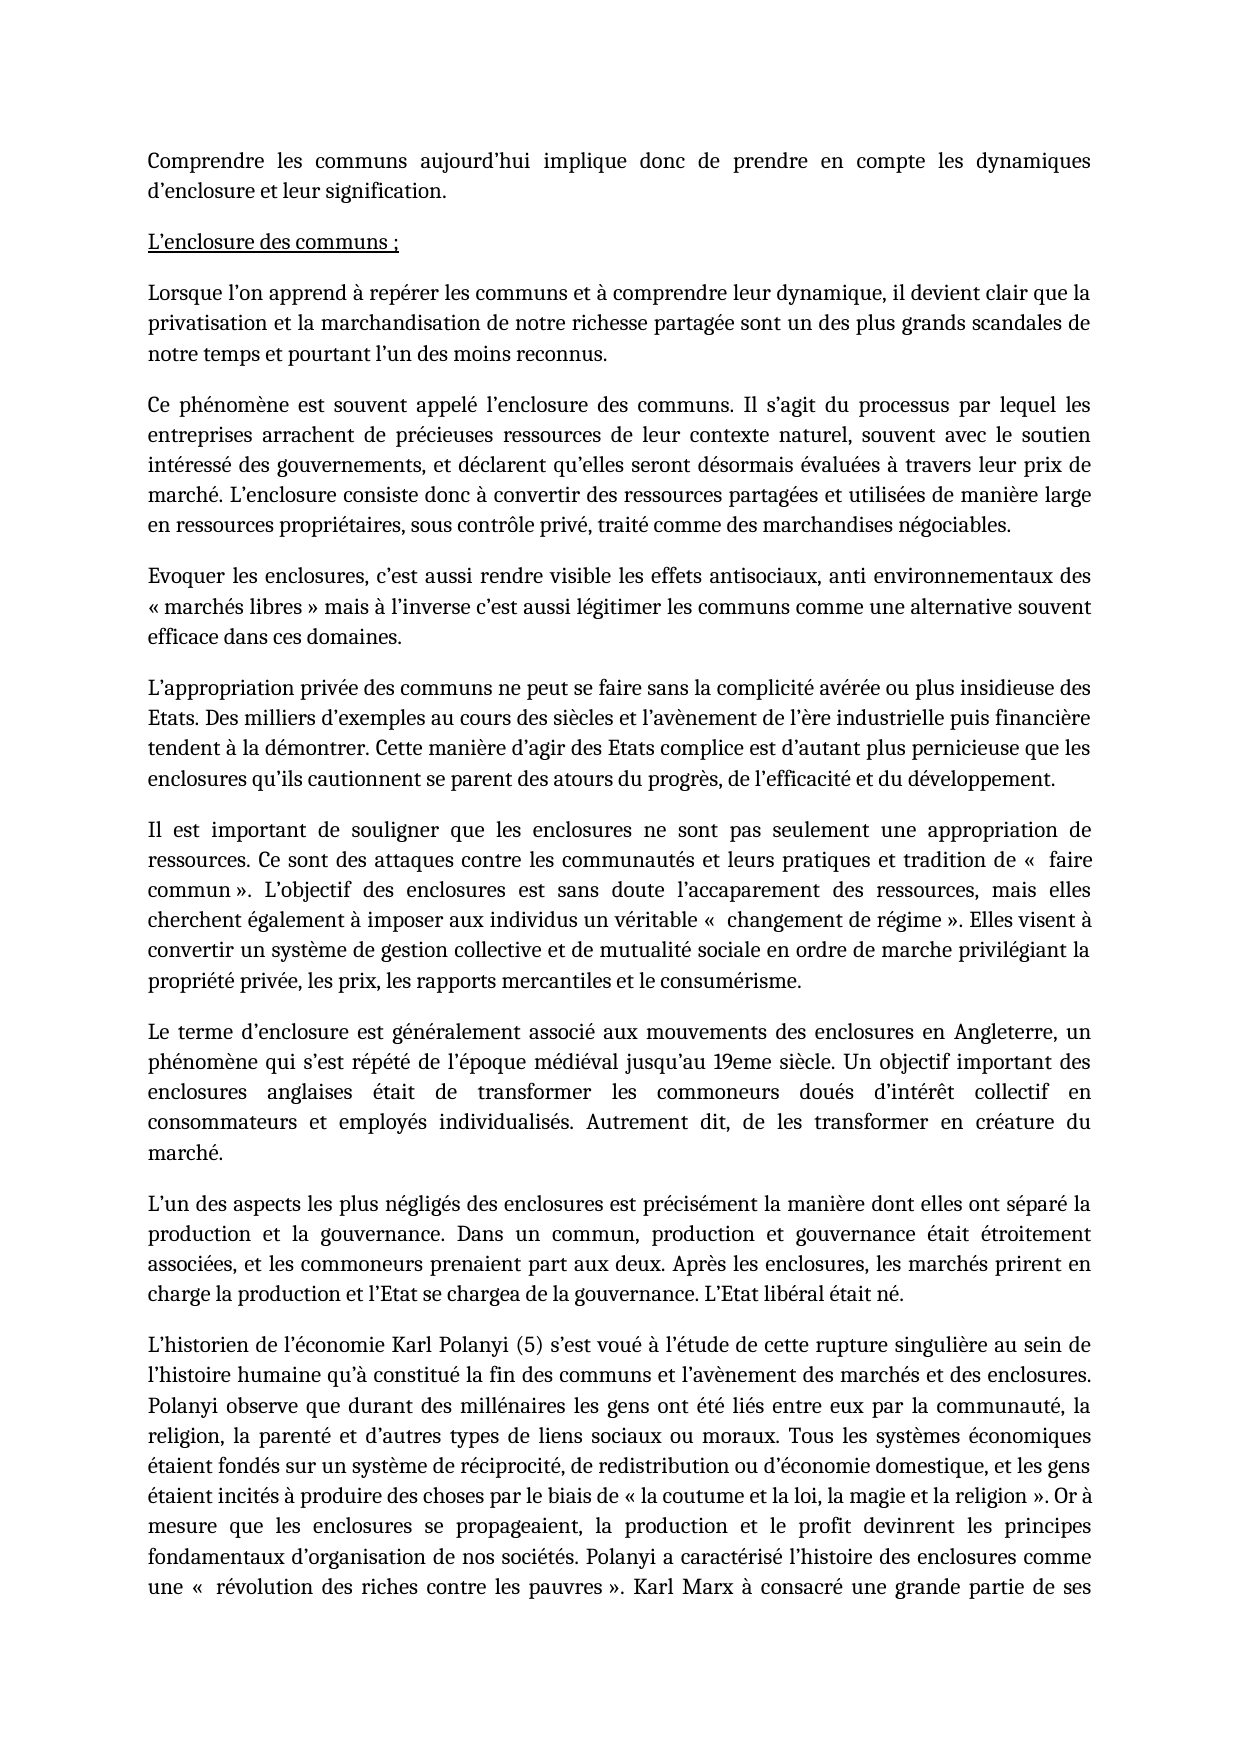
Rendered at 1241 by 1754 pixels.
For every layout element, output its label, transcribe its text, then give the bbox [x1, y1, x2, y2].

text Ce phénomène est souvent appelé l’enclosure des communs. Il s’agit du processus par lequel les entreprises arrachent de précieuses ressources de leur contexte naturel, souvent avec le soutien intéressé des gouvernements, et déclarent qu’elles seront désormais évaluées à travers leur prix de marché. L’enclosure consiste donc à convertir des ressources partagées et utilisées de manière large en ressources propriétaires, sous contrôle privé, traité comme des marchandises négociables. [148, 391, 1093, 538]
text Evoquer les enclosures, c’est aussi rendre visible les effets antisociaux, anti environnementaux des « marchés libres » mais à l’inverse c’est aussi légitimer les communs comme une alternative souvent efficace dans ces domaines. [148, 563, 1093, 650]
text L’un des aspects les plus négligés des enclosures est précisément la manière dont elles ont séparé la production et la gouvernance. Dans un commun, production et gouvernance était étroitement associées, et les commoneurs prenaient part aux deux. Après les enclosures, les marchés prirent en charge la production et l’Etat se chargea de la gouvernance. L’Etat libéral était né. [148, 1190, 1093, 1307]
text Le terme d’enclosure est généralement associé aux mouvements des enclosures en Angleterre, un phénomène qui s’est répété de l’époque médiéval jusqu’au 19eme siècle. Un objectif important des enclosures anglaises était de transformer les commoneurs doués d’intérêt collectif en consommateurs et employés individualisés. Autrement dit, de les transformer en créature du marché. [148, 1018, 1093, 1166]
text Comprendre les communs aujourd’hui implique donc de prendre en compte les dynamiques d’enclosure et leur signification. [148, 148, 1093, 204]
text Il est important de souligner que les enclosures ne sont pas seulement une appropriation de ressources. Ce sont des attaques contre les communautés et leurs pratiques et tradition de « faire commun ». L’objectif des enclosures est sans doute l’accaparement des ressources, mais elles cherchent également à imposer aux individus un véritable « changement de régime ». Elles visent à convertir un système de gestion collective et de mutualité sociale en ordre de marche privilégiant la propriété privée, les prix, les rapports mercantiles et le consumérisme. [148, 816, 1093, 994]
text L’appropriation privée des communs ne peut se faire sans la complicité avérée ou plus insidieuse des Etats. Des milliers d’exemples au cours des siècles et l’avènement de l’ère industrielle puis financière tendent à la démontrer. Cette manière d’agir des Etats complice est d’autant plus pernicieuse que les enclosures qu’ils cautionnent se parent des atours du progrès, de l’efficacité et du développement. [148, 675, 1093, 792]
text L’historien de l’économie Karl Polanyi (5) s’est voué à l’étude de cette rupture singulière au sein de l’histoire humaine qu’à constitué la fin des communs et l’avènement des marchés et des enclosures. Polanyi observe que durant des millénaires les gens ont été liés entre eux par la communauté, la religion, la parenté et d’autres types de liens sociaux ou moraux. Tous les systèmes économiques étaient fondés sur un système de réciprocité, de redistribution ou d’économie domestique, et les gens étaient incités à produire des choses par le biais de « la coutume et la loi, la magie et la religion ». Or à mesure que les enclosures se propageaient, la production et le profit devinrent les principes fondamentaux d’organisation de nos sociétés. Polanyi a caractérisé l’histoire des enclosures comme une « révolution des riches contre les pauvres ». Karl Marx à consacré une grande partie de ses [148, 1332, 1093, 1600]
text Lorsque l’on apprend à repérer les communs et à comprendre leur dynamique, il devient clair que la privatisation et la marchandisation de notre richesse partagée sont un des plus grands scandales de notre temps et pourtant l’un des moins reconnus. [148, 280, 1093, 367]
text L’enclosure des communs ; [148, 229, 1093, 255]
